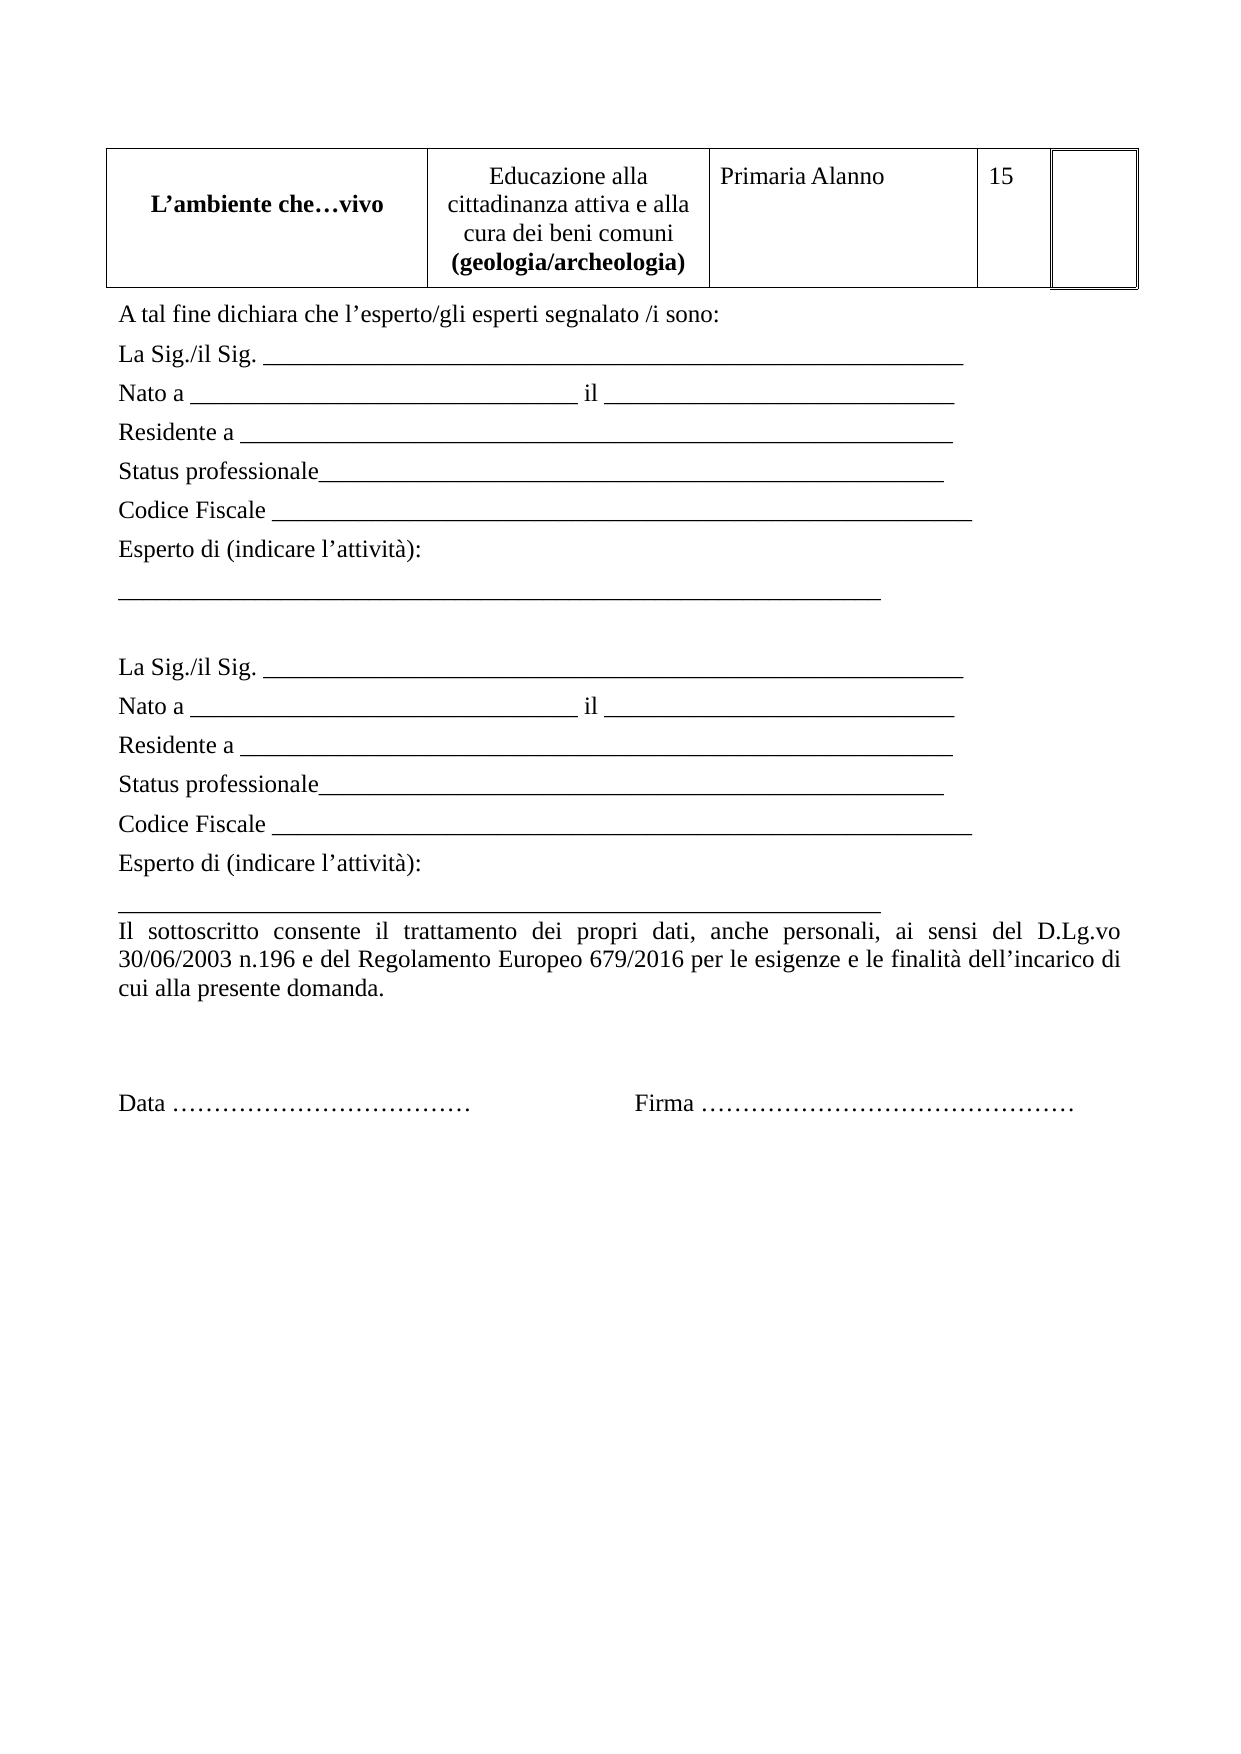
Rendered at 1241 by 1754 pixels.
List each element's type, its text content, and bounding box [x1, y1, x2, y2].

table_cell 15 [978, 149, 1050, 287]
text Nato a _______________________________ il ____________________________ [118, 691, 1122, 720]
text La Sig./il Sig. ________________________________________________________ [118, 652, 1122, 681]
text Codice Fiscale ________________________________________________________ [118, 495, 1122, 524]
text La Sig./il Sig. ________________________________________________________ [118, 339, 1122, 367]
table_cell L’ambiente che…vivo [107, 149, 427, 287]
text Codice Fiscale ________________________________________________________ [118, 809, 1122, 837]
table_cell Primaria Alanno [710, 149, 977, 287]
text Residente a _________________________________________________________ [118, 730, 1122, 759]
text Esperto di (indicare l’attività): [118, 534, 1122, 563]
text _____________________________________________________________ [118, 887, 1122, 916]
text Il sottoscritto consente il trattamento dei propri dati, anche personali, ai sensi del D.Lg.vo 30/06/2003 n.196 e del Regolamento Europeo 679/2016 per le esigenze e le finalità dell’incarico di cui alla presente domanda. [118, 916, 1122, 1002]
text Nato a _______________________________ il ____________________________ [118, 378, 1122, 407]
table_cell Educazione alla cittadinanza attiva e alla cura dei beni comuni (geologia/archeologia) [428, 149, 709, 287]
text _____________________________________________________________ [118, 574, 1122, 602]
text A tal fine dichiara che l’esperto/gli esperti segnalato /i sono: [118, 299, 1122, 328]
text Residente a _________________________________________________________ [118, 417, 1122, 446]
table_cell [1053, 151, 1136, 287]
text Data ……………………………… Firma ……………………………………… [118, 1088, 1122, 1117]
text Esperto di (indicare l’attività): [118, 848, 1122, 877]
text Status professionale__________________________________________________ [118, 456, 1122, 485]
text Status professionale__________________________________________________ [118, 769, 1122, 798]
